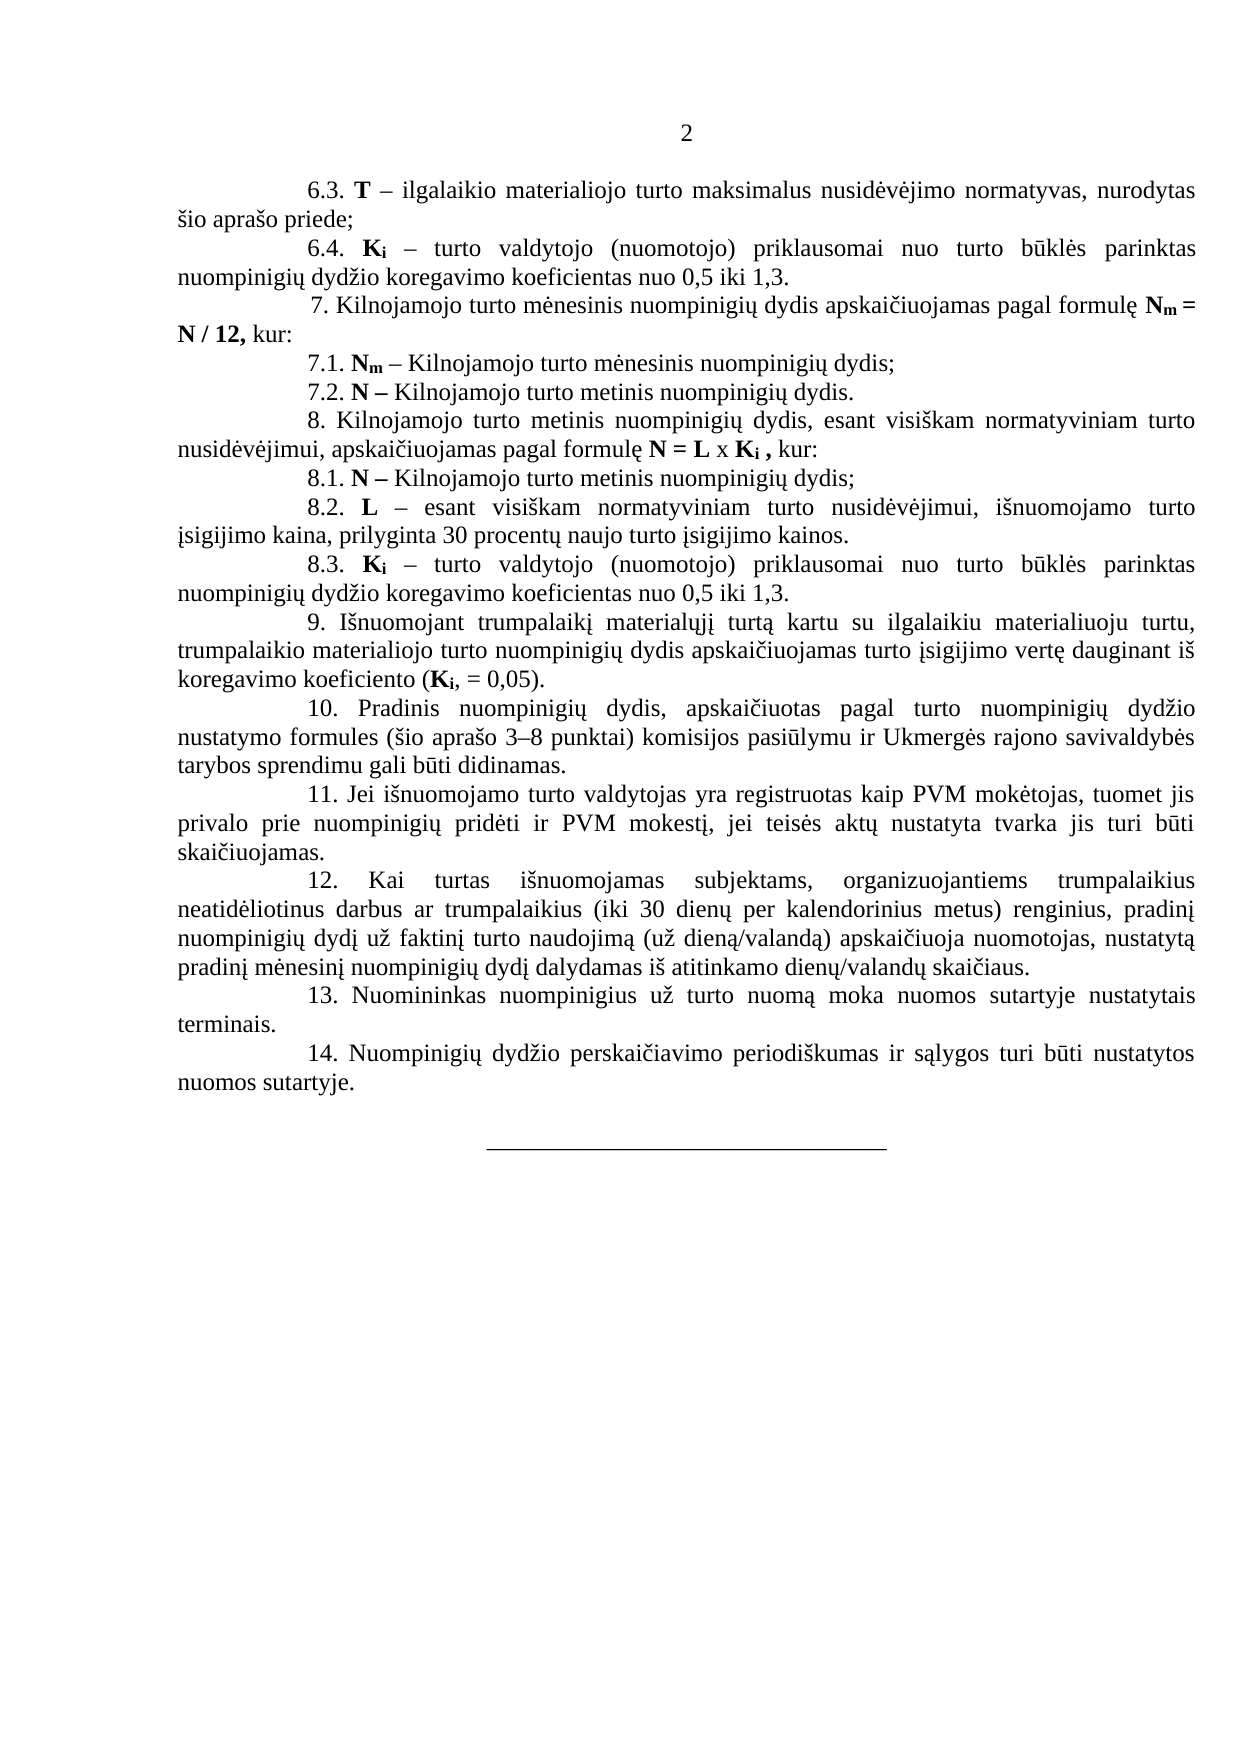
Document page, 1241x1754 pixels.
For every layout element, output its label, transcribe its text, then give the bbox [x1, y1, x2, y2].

text 13. Nuomininkas nuompinigius už turto nuomą moka nuomos sutartyje nustatytais terminais. [177, 981, 1196, 1038]
text ________________________________ [177, 1124, 1196, 1153]
text 12. Kai turtas išnuomojamas subjektams, organizuojantiems trumpalaikius neatidėliotinus darbus ar trumpalaikius (iki 30 dienų per kalendorinius metus) renginius, pradinį nuompinigių dydį už faktinį turto naudojimą (už dieną/valandą) apskaičiuoja nuomotojas, nustatytą pradinį mėnesinį nuompinigių dydį dalydamas iš atitinkamo dienų/valandų skaičiaus. [177, 866, 1196, 981]
text 8.1. N – Kilnojamojo turto metinis nuompinigių dydis; [177, 463, 1196, 492]
text 7.1. Nm – Kilnojamojo turto mėnesinis nuompinigių dydis; [177, 348, 1196, 377]
text 11. Jei išnuomojamo turto valdytojas yra registruotas kaip PVM mokėtojas, tuomet jis privalo prie nuompinigių pridėti ir PVM mokestį, jei teisės aktų nustatyta tvarka jis turi būti skaičiuojamas. [177, 779, 1196, 866]
text 10. Pradinis nuompinigių dydis, apskaičiuotas pagal turto nuompinigių dydžio nustatymo formules (šio aprašo 3–8 punktai) komisijos pasiūlymu ir Ukmergės rajono savivaldybės tarybos sprendimu gali būti didinamas. [177, 693, 1196, 779]
text 7. Kilnojamojo turto mėnesinis nuompinigių dydis apskaičiuojamas pagal formulę Nm = N / 12, kur: [177, 291, 1196, 348]
text 6.3. T – ilgalaikio materialiojo turto maksimalus nusidėvėjimo normatyvas, nurodytas šio aprašo priede; [177, 176, 1196, 233]
text 14. Nuompinigių dydžio perskaičiavimo periodiškumas ir sąlygos turi būti nustatytos nuomos sutartyje. [177, 1038, 1196, 1096]
text 9. Išnuomojant trumpalaikį materialųjį turtą kartu su ilgalaikiu materialiuoju turtu, trumpalaikio materialiojo turto nuompinigių dydis apskaičiuojamas turto įsigijimo vertę dauginant iš koregavimo koeficiento (Ki, = 0,05). [177, 607, 1196, 693]
text 8.2. L – esant visiškam normatyviniam turto nusidėvėjimui, išnuomojamo turto įsigijimo kaina, prilyginta 30 procentų naujo turto įsigijimo kainos. [177, 492, 1196, 549]
text 7.2. N – Kilnojamojo turto metinis nuompinigių dydis. [177, 377, 1196, 406]
text 6.4. Ki – turto valdytojo (nuomotojo) priklausomai nuo turto būklės parinktas nuompinigių dydžio koregavimo koeficientas nuo 0,5 iki 1,3. [177, 233, 1196, 291]
text 8.3. Ki – turto valdytojo (nuomotojo) priklausomai nuo turto būklės parinktas nuompinigių dydžio koregavimo koeficientas nuo 0,5 iki 1,3. [177, 549, 1196, 607]
text 8. Kilnojamojo turto metinis nuompinigių dydis, esant visiškam normatyviniam turto nusidėvėjimui, apskaičiuojamas pagal formulę N = L x Ki , kur: [177, 406, 1196, 463]
